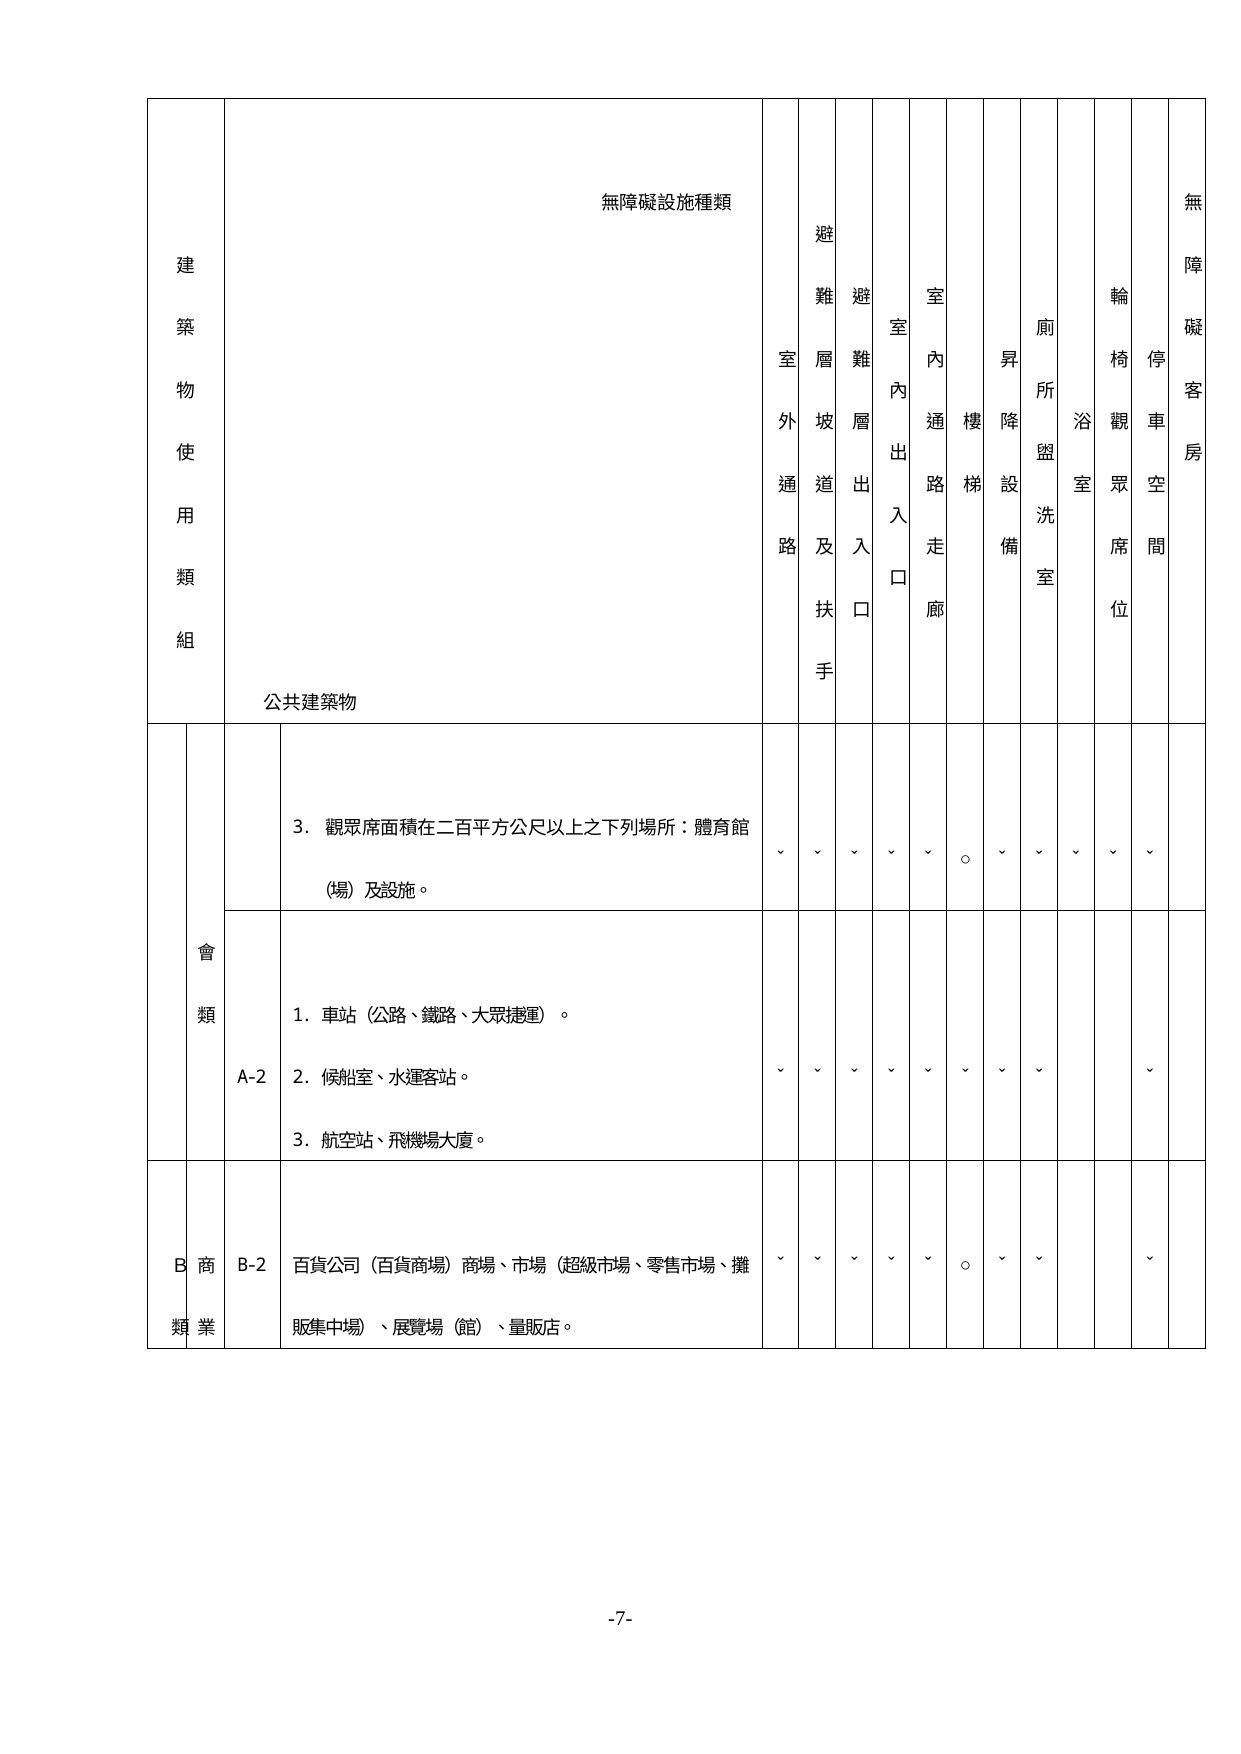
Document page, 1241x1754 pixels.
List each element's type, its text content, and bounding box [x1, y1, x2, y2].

table_header 室內通路走廊 [910, 99, 946, 722]
table_cell B-2 [225, 1161, 280, 1347]
table_cell ˇ [1132, 911, 1168, 1160]
table_cell [1095, 1161, 1131, 1347]
table_header 無障礙客房 [1169, 99, 1205, 722]
table_header 浴室 [1058, 99, 1094, 722]
table_cell ˇ [1021, 1161, 1057, 1347]
table_cell [1206, 910, 1210, 1160]
table_cell ˇ [984, 724, 1020, 910]
table_cell ˇ [873, 724, 909, 910]
table_cell ˇ [1132, 724, 1168, 910]
table_cell ˇ [1095, 724, 1131, 910]
table_cell ○ [947, 724, 983, 910]
table_header 無障礙設施種類 公共建築物 [225, 99, 762, 722]
table_cell ˇ [947, 911, 983, 1160]
table_cell [1169, 1161, 1205, 1347]
table_cell ˇ [763, 724, 798, 910]
table_header 輪椅觀眾席位 [1095, 99, 1131, 722]
table_cell ˇ [1021, 911, 1057, 1160]
table_cell ˇ [910, 911, 946, 1160]
table_cell A-2 [225, 911, 280, 1160]
table_cell [1058, 911, 1094, 1160]
table_cell 3. 觀眾席面積在二百平方公尺以上之下列場所：體育館（場）及設施。 [281, 724, 762, 910]
table_cell ˇ [873, 1161, 909, 1347]
table_cell [225, 724, 280, 910]
table_header 樓梯 [947, 99, 983, 722]
table_header 建築物使用類組 [148, 99, 224, 722]
table_cell 1. 車站（公路、鐵路、大眾捷運）。 2. 候船室、水運客站。 3. 航空站、飛機場大廈。 [281, 911, 762, 1160]
table_cell ˇ [984, 911, 1020, 1160]
table_header 室外通路 [763, 99, 798, 722]
table_cell ˇ [836, 724, 872, 910]
table_header 避難層坡道及扶手 [799, 99, 835, 722]
table_cell 會類 [187, 724, 224, 1160]
table_cell ˇ [873, 911, 909, 1160]
table_header 停車空間 [1132, 99, 1168, 722]
table_cell ˇ [910, 724, 946, 910]
table_cell Ｂ類 [148, 1161, 186, 1347]
table_cell [1206, 1160, 1210, 1347]
table_header 廁所盥洗室 [1021, 99, 1057, 722]
table_cell ˇ [799, 911, 835, 1160]
table_cell [1058, 1161, 1094, 1347]
table_cell ˇ [836, 1161, 872, 1347]
table_cell ˇ [836, 911, 872, 1160]
table_header 室內出入口 [873, 99, 909, 722]
table_cell ○ [947, 1161, 983, 1347]
table_cell 百貨公司（百貨商場）商場、市場（超級市場、零售市場、攤販集中場）、展覽場（館）、量販店。 [281, 1161, 762, 1347]
table_cell ˇ [984, 1161, 1020, 1347]
table_cell Ａ類 [148, 724, 186, 1160]
table_cell ˇ [799, 724, 835, 910]
table_header 避難層出入口 [836, 99, 872, 722]
table_cell ˇ [1058, 724, 1094, 910]
table_cell ˇ [1132, 1161, 1168, 1347]
table_cell Ｂ類 [177, 1265, 185, 1271]
table_cell [1169, 911, 1205, 1160]
table_cell [1095, 911, 1131, 1160]
table_cell ˇ [1021, 724, 1057, 910]
table_header 昇降設備 [984, 99, 1020, 722]
table_header [1206, 98, 1210, 722]
table_cell [1206, 723, 1210, 910]
table_cell ˇ [763, 911, 798, 1160]
table_cell 商業 [187, 1161, 224, 1347]
table_cell ˇ [799, 1161, 835, 1347]
table_cell ˇ [910, 1161, 946, 1347]
table_cell ˇ [763, 1161, 798, 1347]
table_cell [1169, 724, 1205, 910]
